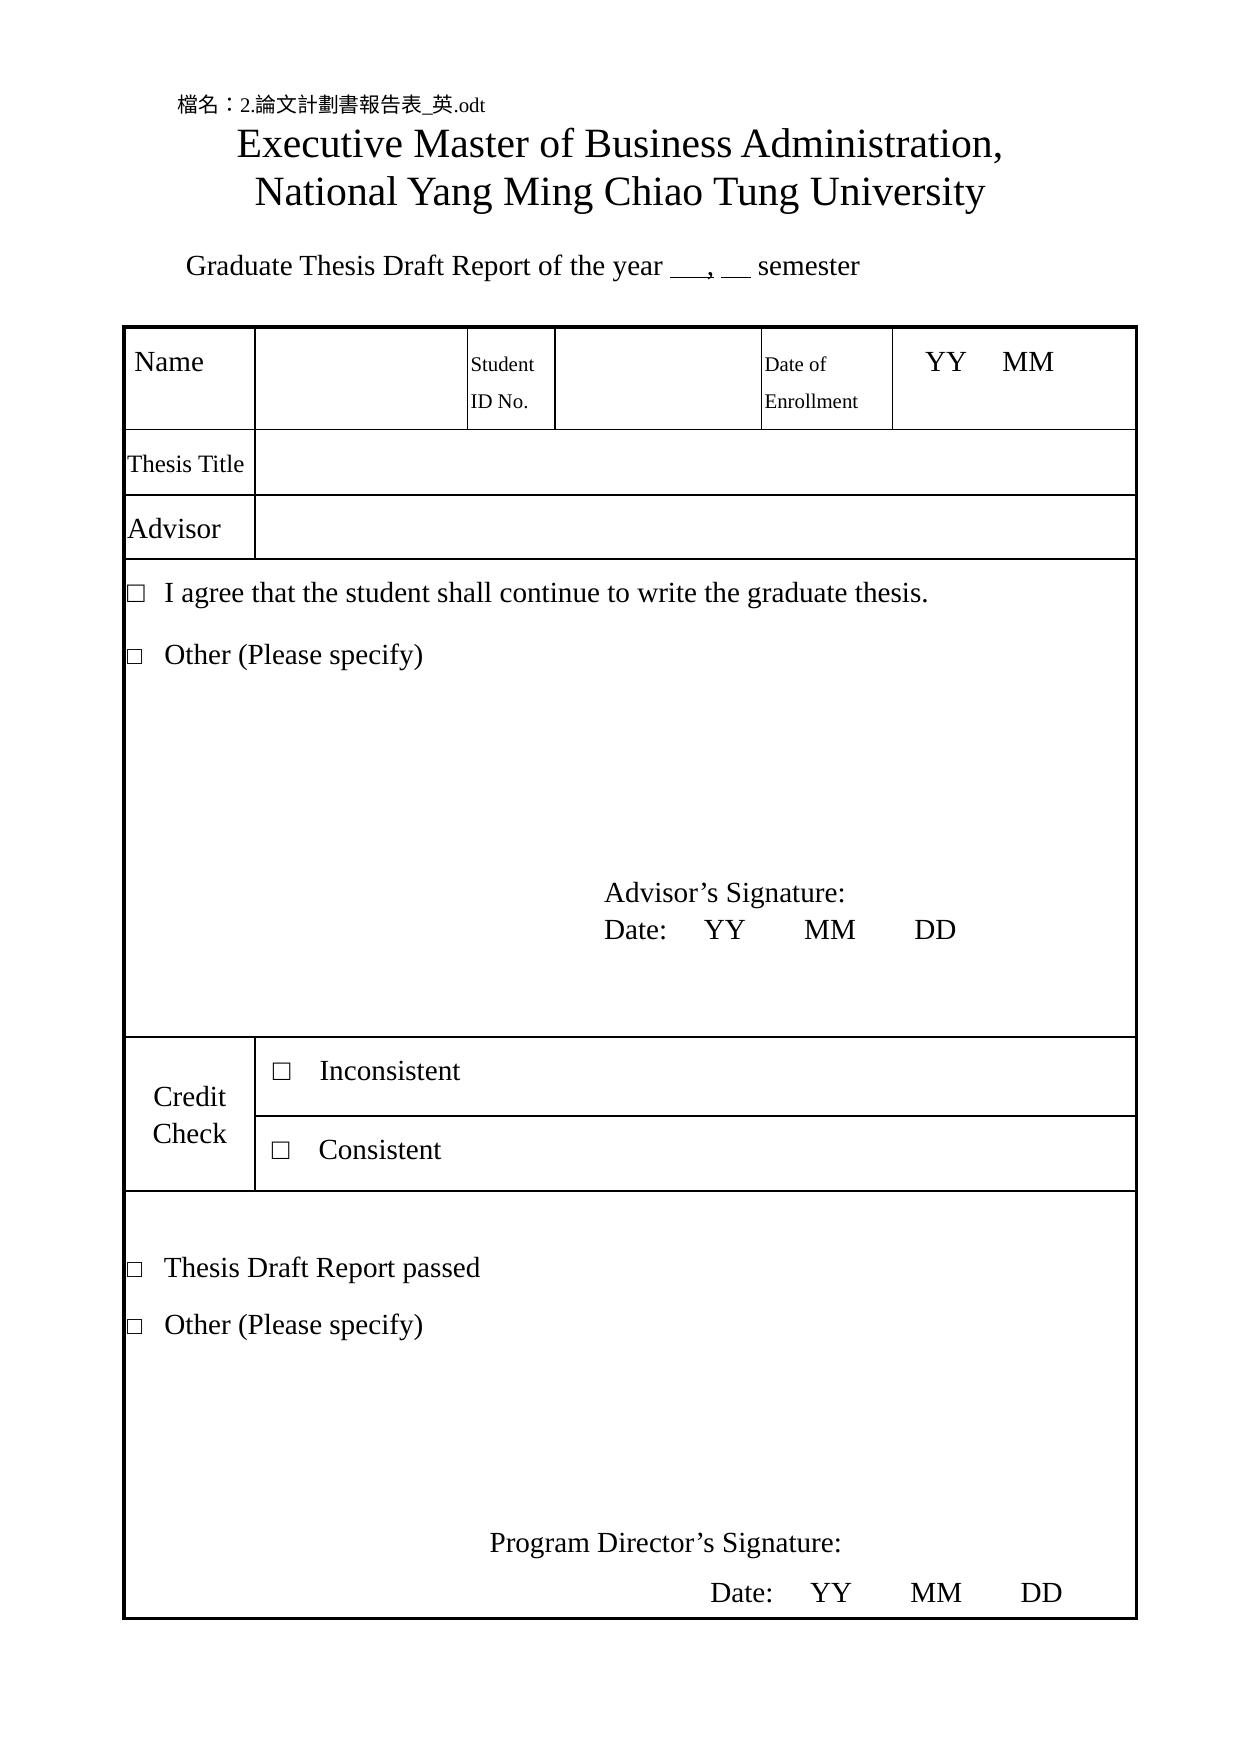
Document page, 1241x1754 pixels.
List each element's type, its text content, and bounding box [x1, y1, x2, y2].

table_header YY MM [893, 329, 1135, 428]
text National Yang Ming Chiao Tung University [177, 167, 1063, 215]
table_cell □ Consistent [256, 1117, 1135, 1190]
table_cell [256, 496, 1135, 558]
table_cell □ Inconsistent [256, 1038, 1135, 1115]
text Graduate Thesis Draft Report of the year , semester [177, 244, 1063, 282]
table_cell [256, 430, 1135, 494]
table_cell Thesis Title [126, 430, 254, 494]
text Executive Master of Business Administration, [177, 119, 1063, 167]
table_header Date of Enrollment [762, 329, 892, 428]
table_header Student ID No. [468, 329, 554, 428]
table_cell Thesis Draft Report passed Other (Please specify) Program Director’s Signature: Date: YY MM DD [126, 1192, 1135, 1617]
table_header [556, 329, 761, 428]
table_header Name [126, 329, 254, 428]
table_cell I agree that the student shall continue to write the graduate thesis. Other (Please specify) Advisor’s Signature: Date: YY MM DD [126, 560, 1135, 1036]
table_cell Credit Check [126, 1038, 254, 1190]
table_header [256, 329, 467, 428]
table_cell Advisor [126, 496, 254, 558]
